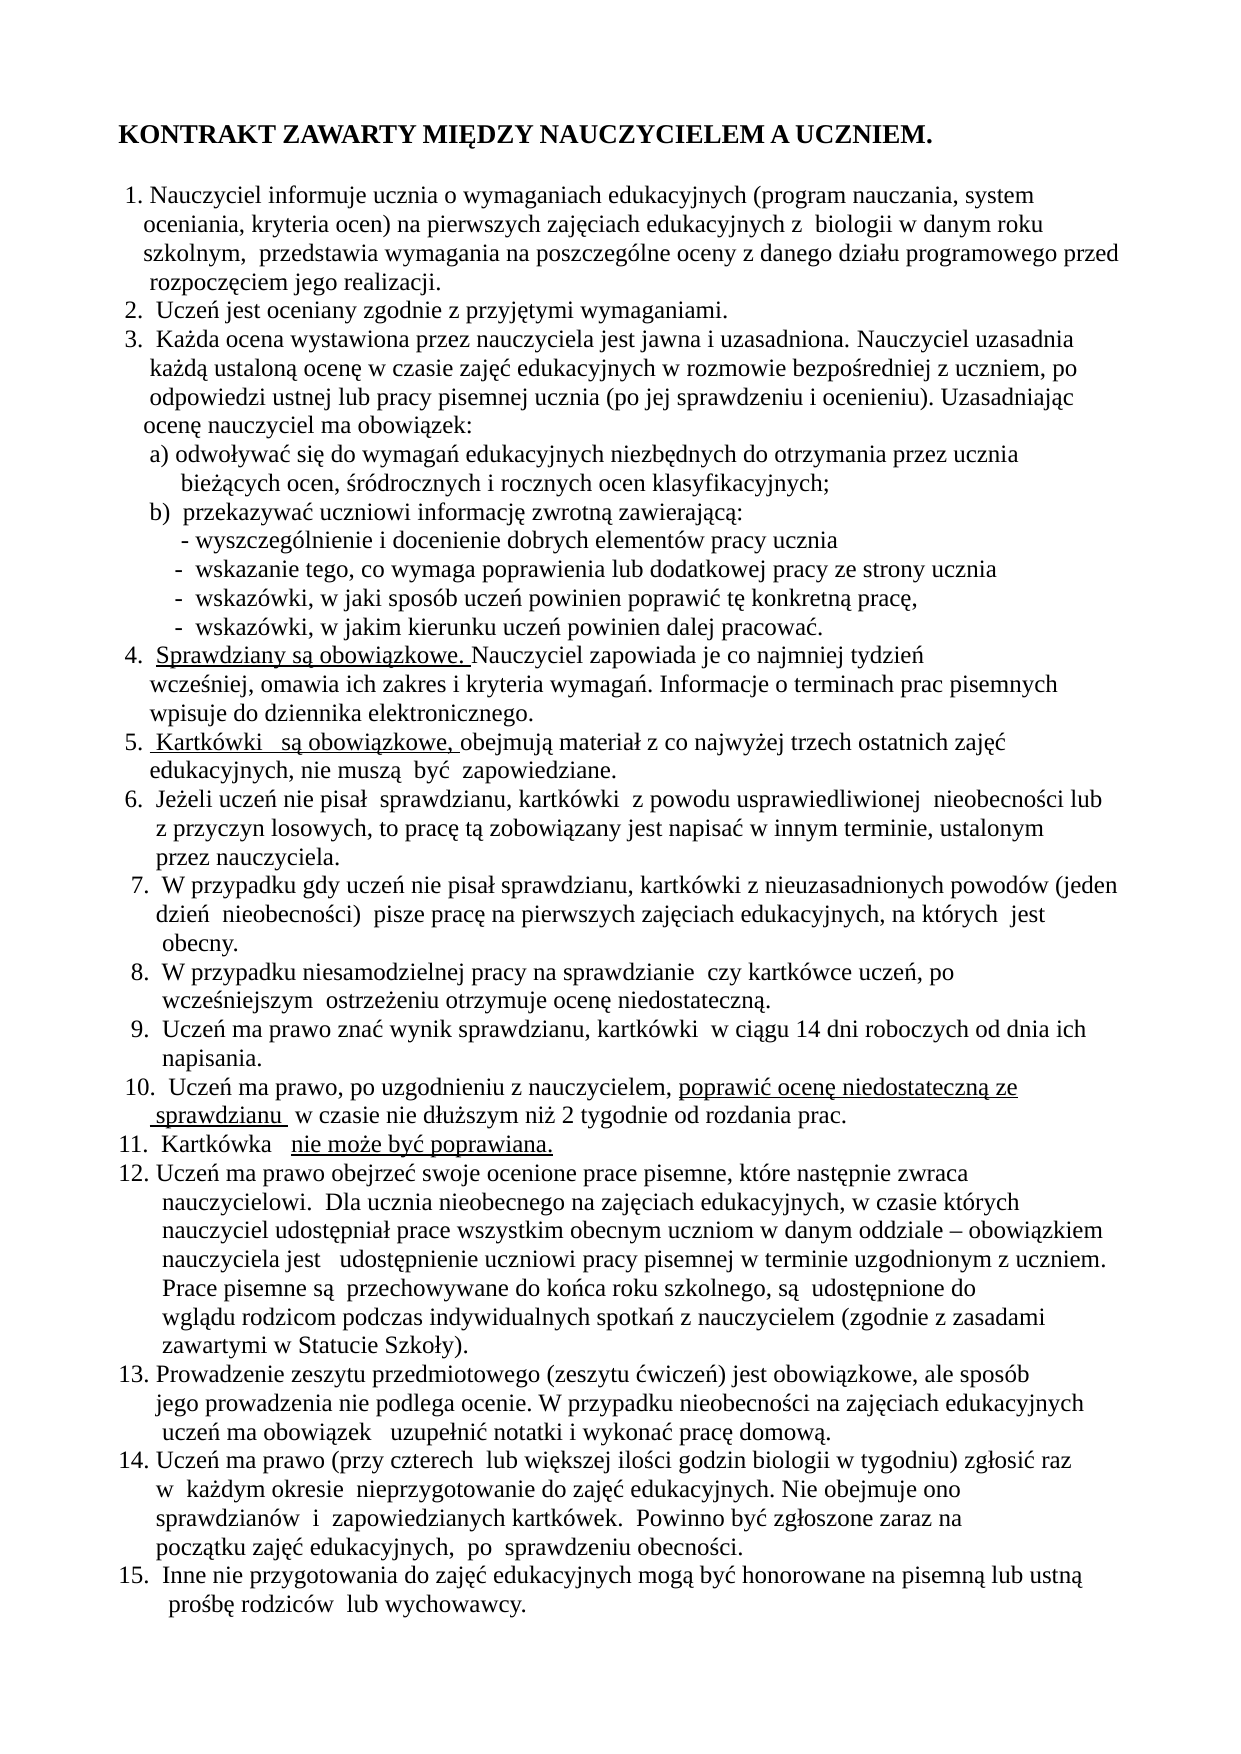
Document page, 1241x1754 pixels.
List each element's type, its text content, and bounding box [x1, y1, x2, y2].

text uczeń ma obowiązek uzupełnić notatki i wykonać pracę domową. [118, 1417, 1122, 1445]
text wglądu rodzicom podczas indywidualnych spotkań z nauczycielem (zgodnie z zasadami [118, 1302, 1122, 1330]
text napisania. [118, 1043, 1122, 1072]
text każdą ustaloną ocenę w czasie zajęć edukacyjnych w rozmowie bezpośredniej z uczniem, po [118, 353, 1122, 382]
text - wskazówki, w jaki sposób uczeń powinien poprawić tę konkretną pracę, [118, 583, 1122, 612]
text 3. Każda ocena wystawiona przez nauczyciela jest jawna i uzasadniona. Nauczyciel uzasadnia [118, 324, 1122, 353]
text dzień nieobecności) pisze pracę na pierwszych zajęciach edukacyjnych, na których jest [118, 899, 1122, 928]
text początku zajęć edukacyjnych, po sprawdzeniu obecności. [118, 1532, 1122, 1560]
text 8. W przypadku niesamodzielnej pracy na sprawdzianie czy kartkówce uczeń, po [118, 957, 1122, 985]
text 10. Uczeń ma prawo, po uzgodnieniu z nauczycielem, poprawić ocenę niedostateczną ze [118, 1072, 1122, 1100]
text 14. Uczeń ma prawo (przy czterech lub większej ilości godzin biologii w tygodniu) zgłosić raz [118, 1445, 1122, 1474]
text 9. Uczeń ma prawo znać wynik sprawdzianu, kartkówki w ciągu 14 dni roboczych od dnia ich [118, 1014, 1122, 1043]
text jego prowadzenia nie podlega ocenie. W przypadku nieobecności na zajęciach edukacyjnych [118, 1388, 1122, 1417]
text sprawdzianów i zapowiedzianych kartkówek. Powinno być zgłoszone zaraz na [118, 1503, 1122, 1532]
text nauczycielowi. Dla ucznia nieobecnego na zajęciach edukacyjnych, w czasie których [118, 1187, 1122, 1215]
text b) przekazywać uczniowi informację zwrotną zawierającą: [118, 497, 1122, 525]
text nauczyciel udostępniał prace wszystkim obecnym uczniom w danym oddziale – obowiązkiem [118, 1215, 1122, 1244]
text - wskazówki, w jakim kierunku uczeń powinien dalej pracować. [118, 612, 1122, 640]
text w każdym okresie nieprzygotowanie do zajęć edukacyjnych. Nie obejmuje ono [118, 1474, 1122, 1503]
text 1. Nauczyciel informuje ucznia o wymaganiach edukacyjnych (program nauczania, system [118, 180, 1122, 209]
text zawartymi w Statucie Szkoły). [118, 1330, 1122, 1359]
text rozpoczęciem jego realizacji. [118, 267, 1122, 295]
text z przyczyn losowych, to pracę tą zobowiązany jest napisać w innym terminie, ustalonym [118, 813, 1122, 842]
text przez nauczyciela. [118, 842, 1122, 870]
text 6. Jeżeli uczeń nie pisał sprawdzianu, kartkówki z powodu usprawiedliwionej nieobecności lub [118, 784, 1122, 813]
text - wyszczególnienie i docenienie dobrych elementów pracy ucznia [118, 525, 1122, 554]
text 12. Uczeń ma prawo obejrzeć swoje ocenione prace pisemne, które następnie zwraca [118, 1158, 1122, 1187]
text 2. Uczeń jest oceniany zgodnie z przyjętymi wymaganiami. [118, 295, 1122, 324]
text 13. Prowadzenie zeszytu przedmiotowego (zeszytu ćwiczeń) jest obowiązkowe, ale sposób [118, 1359, 1122, 1388]
text 5. Kartkówki są obowiązkowe, obejmują materiał z co najwyżej trzech ostatnich zajęć [118, 727, 1122, 755]
text nauczyciela jest udostępnienie uczniowi pracy pisemnej w terminie uzgodnionym z uczniem. [118, 1244, 1122, 1273]
text szkolnym, przedstawia wymagania na poszczególne oceny z danego działu programowego przed [118, 238, 1122, 267]
text - wskazanie tego, co wymaga poprawienia lub dodatkowej pracy ze strony ucznia [118, 554, 1122, 583]
text ocenę nauczyciel ma obowiązek: [118, 410, 1122, 439]
text 15. Inne nie przygotowania do zajęć edukacyjnych mogą być honorowane na pisemną lub ustną [118, 1560, 1122, 1589]
text oceniania, kryteria ocen) na pierwszych zajęciach edukacyjnych z biologii w danym roku [118, 209, 1122, 238]
text wpisuje do dziennika elektronicznego. [118, 698, 1122, 727]
text a) odwoływać się do wymagań edukacyjnych niezbędnych do otrzymania przez ucznia [118, 439, 1122, 468]
text obecny. [118, 928, 1122, 957]
text 4. Sprawdziany są obowiązkowe. Nauczyciel zapowiada je co najmniej tydzień [118, 640, 1122, 669]
text edukacyjnych, nie muszą być zapowiedziane. [118, 755, 1122, 784]
text 11. Kartkówka nie może być poprawiana. [118, 1129, 1122, 1158]
text sprawdzianu w czasie nie dłuższym niż 2 tygodnie od rozdania prac. [118, 1100, 1122, 1129]
text bieżących ocen, śródrocznych i rocznych ocen klasyfikacyjnych; [118, 468, 1122, 497]
text odpowiedzi ustnej lub pracy pisemnej ucznia (po jej sprawdzeniu i ocenieniu). Uzasadniając [118, 382, 1122, 410]
text wcześniej, omawia ich zakres i kryteria wymagań. Informacje o terminach prac pisemnych [118, 669, 1122, 698]
text 7. W przypadku gdy uczeń nie pisał sprawdzianu, kartkówki z nieuzasadnionych powodów (jeden [118, 870, 1122, 899]
text KONTRAKT ZAWARTY MIĘDZY NAUCZYCIELEM A UCZNIEM. [118, 118, 1122, 149]
text wcześniejszym ostrzeżeniu otrzymuje ocenę niedostateczną. [118, 985, 1122, 1014]
text Prace pisemne są przechowywane do końca roku szkolnego, są udostępnione do [118, 1273, 1122, 1302]
text prośbę rodziców lub wychowawcy. [118, 1589, 1122, 1618]
